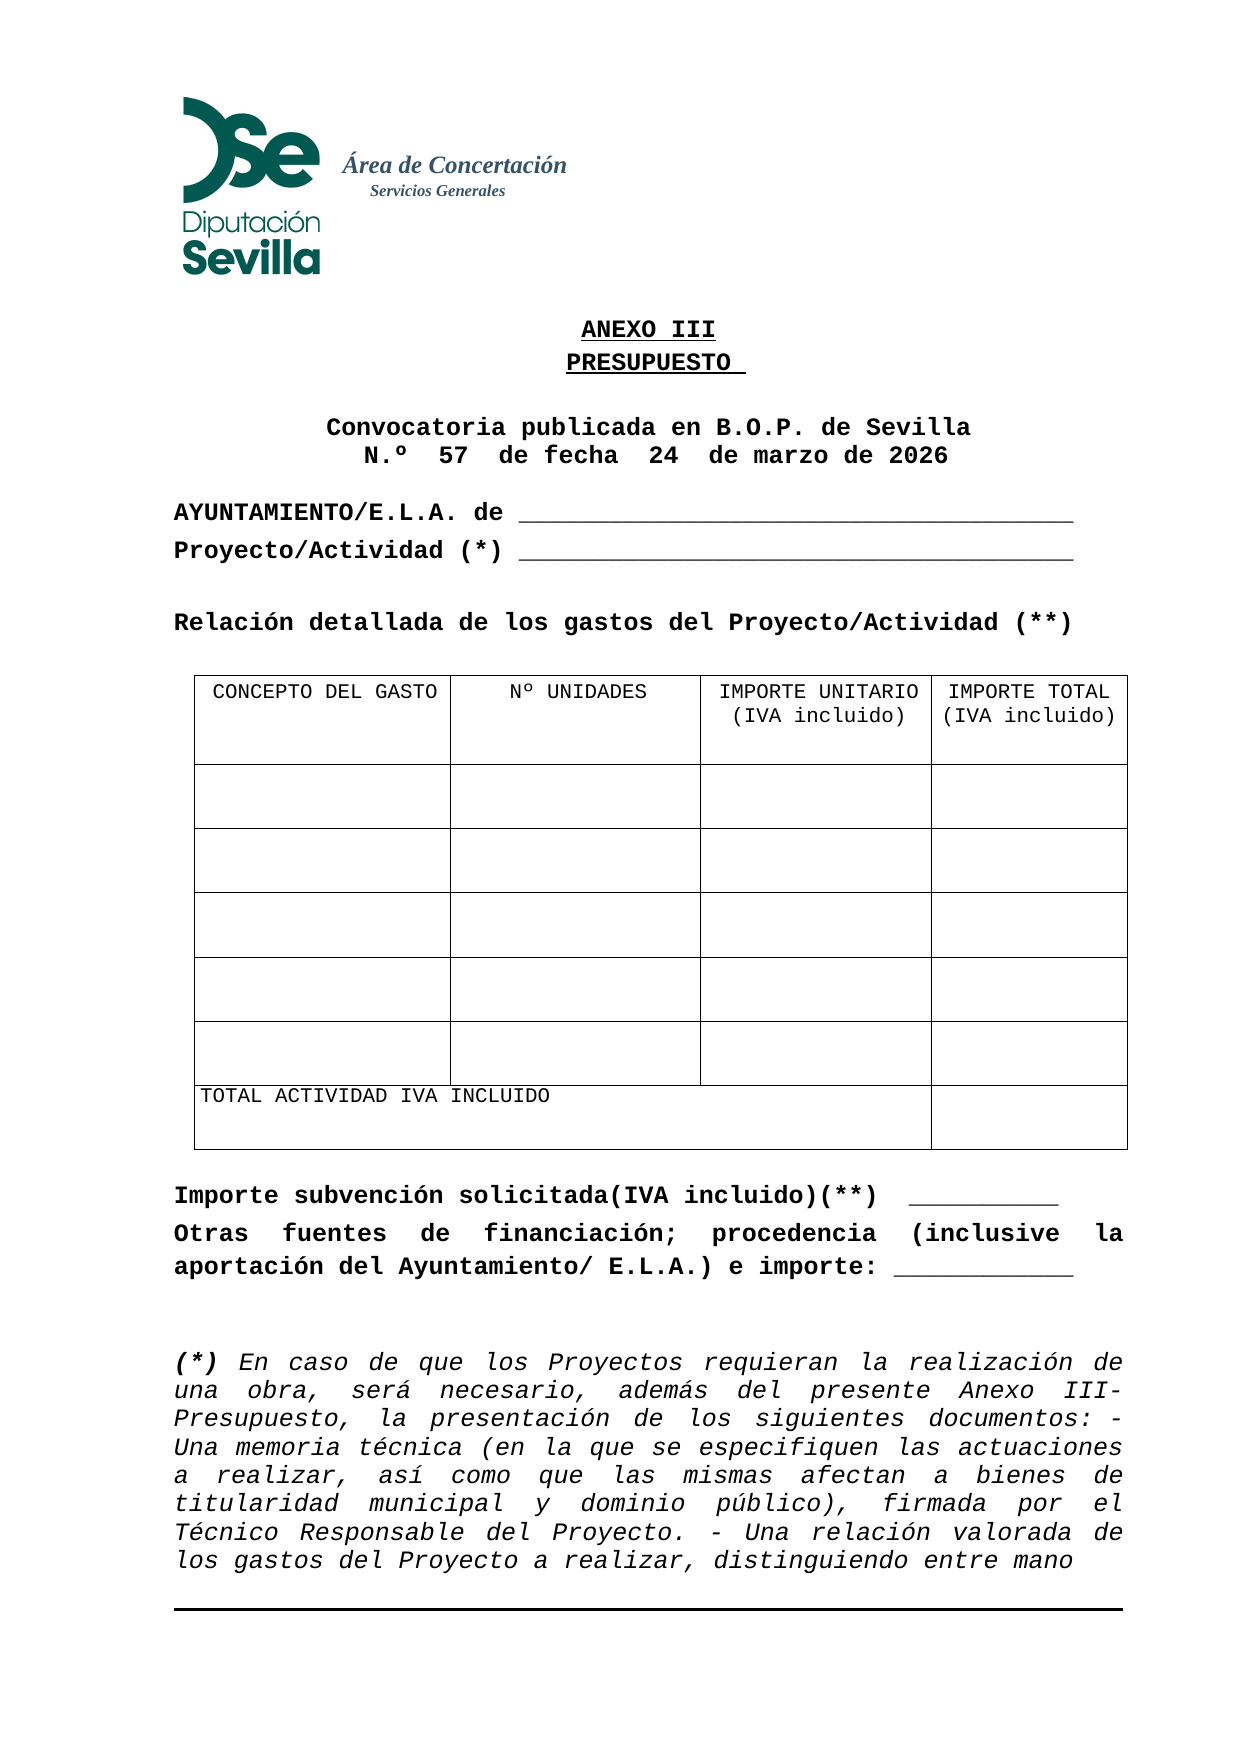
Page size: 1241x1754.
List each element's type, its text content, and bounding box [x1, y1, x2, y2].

table_header Nº UNIDADES [451, 676, 700, 764]
table_cell [195, 829, 450, 892]
table_cell [451, 765, 700, 828]
text Relación detallada de los gastos del Proyecto/Actividad (**) [173, 609, 1123, 638]
table_header IMPORTE UNITARIO (IVA incluido) [701, 676, 931, 764]
table_cell [932, 1022, 1127, 1085]
table_cell [195, 765, 450, 828]
text ANEXO III [173, 317, 1123, 345]
table_cell [701, 958, 931, 1021]
table_header CONCEPTO DEL GASTO [195, 676, 450, 764]
table_cell [932, 958, 1127, 1021]
table_header IMPORTE TOTAL (IVA incluido) [932, 676, 1127, 764]
text Importe subvención solicitada(IVA incluido)(**) __________ [173, 1182, 1123, 1211]
text Otras fuentes de financiación; procedencia (inclusive la aportación del Ayuntamiento/ E.L.A.) e importe: ____________ [173, 1221, 1123, 1282]
text Proyecto/Actividad (*) _____________________________________ [173, 538, 1123, 566]
text PRESUPUESTO [173, 349, 1123, 377]
table_cell [451, 1022, 700, 1085]
text Convocatoria publicada en B.O.P. de Sevilla [173, 414, 1123, 442]
table_cell [701, 765, 931, 828]
table_cell TOTAL ACTIVIDAD IVA INCLUIDO [195, 1086, 931, 1149]
table_cell [932, 765, 1127, 828]
table_cell [932, 1086, 1127, 1149]
text N.º 57 de fecha 24 de marzo de 2026 [173, 442, 1123, 471]
table_cell [451, 958, 700, 1021]
text AYUNTAMIENTO/E.L.A. de _____________________________________ [173, 499, 1123, 528]
table_cell [451, 893, 700, 957]
table_cell [932, 829, 1127, 892]
picture [183, 97, 320, 275]
table_cell [195, 1022, 450, 1085]
table_cell [932, 893, 1127, 957]
table_cell [701, 1022, 931, 1085]
text (*) En caso de que los Proyectos requieran la realización de una obra, será necesario, además del presente Anexo III-Presupuesto, la presentación de los siguientes documentos: - Una memoria técnica (en la que se especifiquen las actuaciones a realizar, así como que las mismas afectan a bienes de titularidad municipal y dominio público), firmada por el Técnico Responsable del Proyecto. - Una relación valorada de los gastos del Proyecto a realizar, distinguiendo entre mano [173, 1349, 1123, 1576]
table_cell [451, 829, 700, 892]
table_cell [195, 893, 450, 957]
table_cell [701, 893, 931, 957]
table_cell [195, 958, 450, 1021]
table_cell [701, 829, 931, 892]
